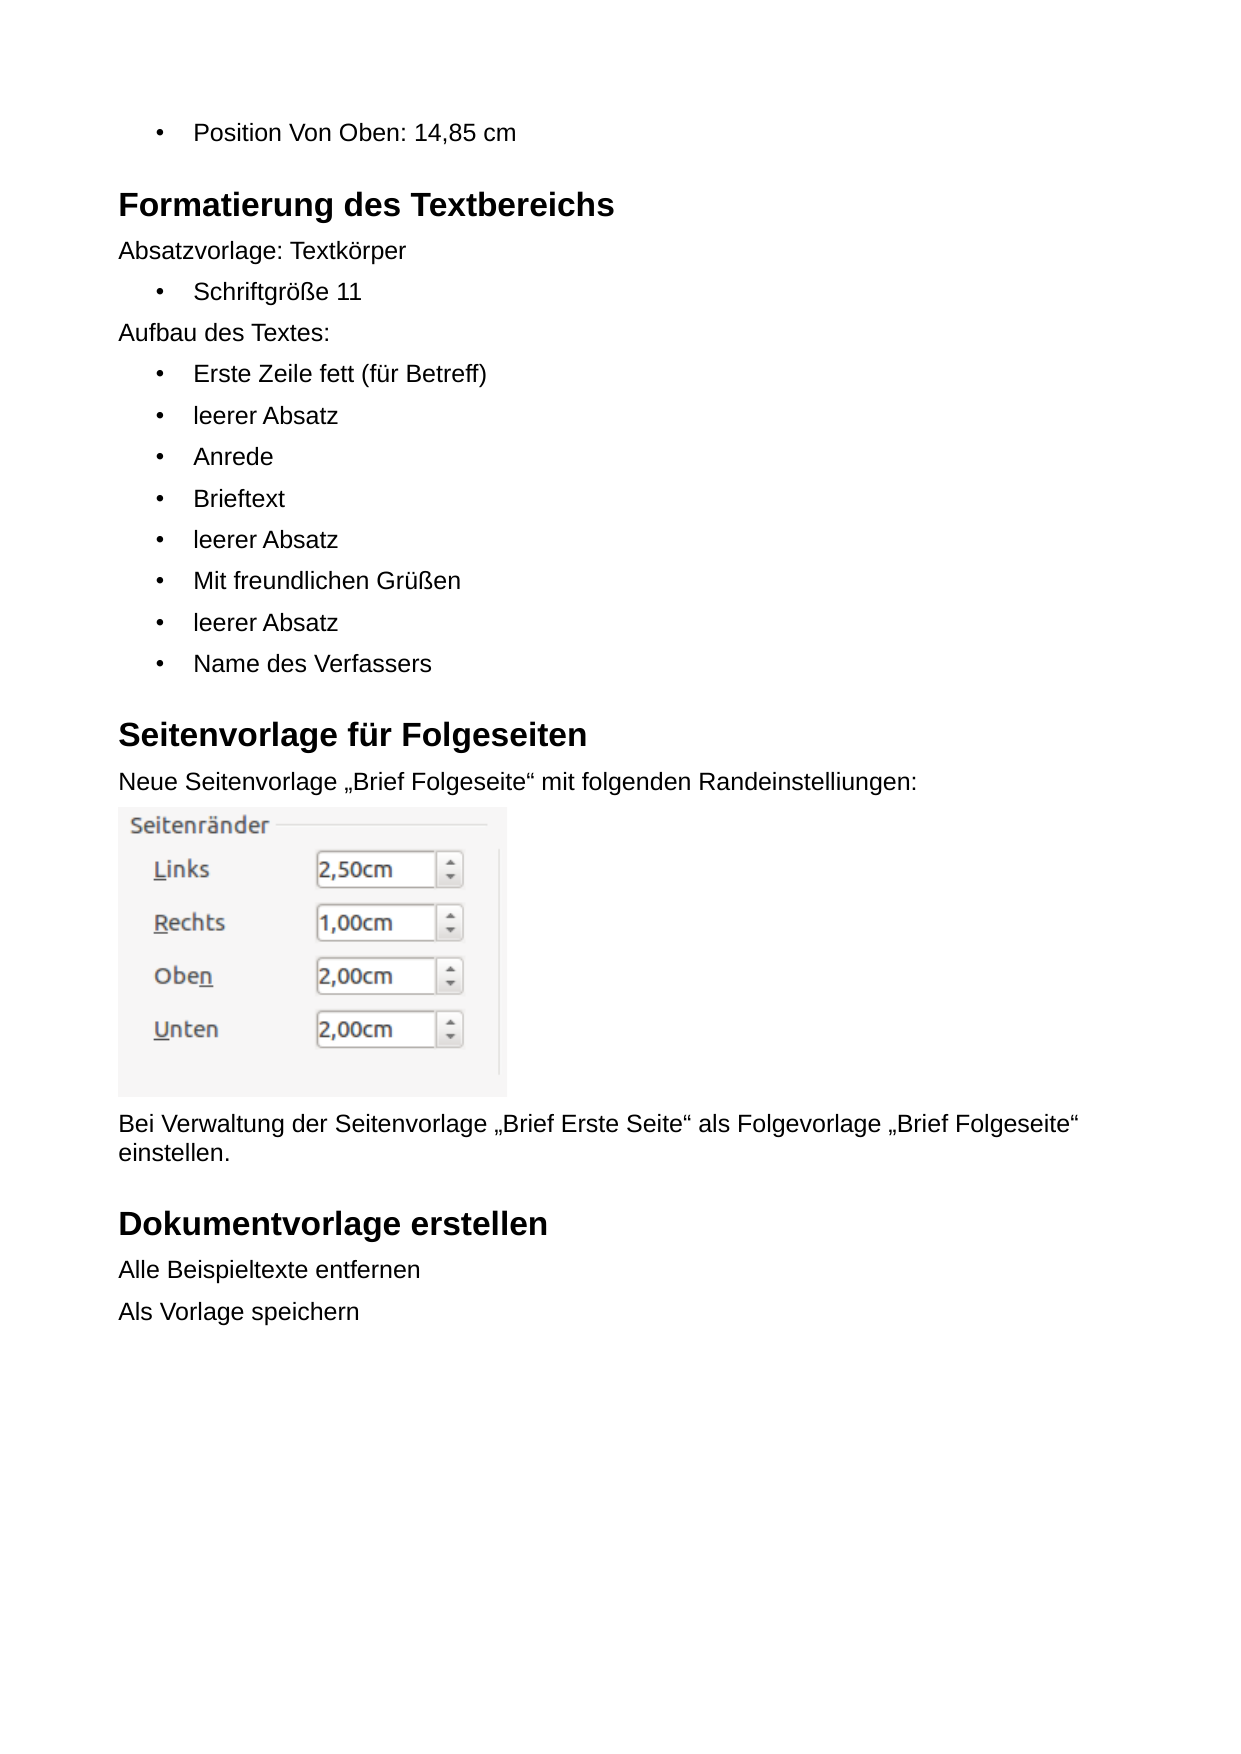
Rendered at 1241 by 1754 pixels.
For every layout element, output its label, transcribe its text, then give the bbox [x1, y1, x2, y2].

text Absatzvorlage: Textkörper [118, 236, 1122, 264]
list Position Von Oben: 14,85 cm [156, 118, 1122, 147]
list Anrede [156, 442, 1122, 471]
list Mit freundlichen Grüßen [156, 566, 1122, 595]
text Neue Seitenvorlage „Brief Folgeseite“ mit folgenden Randeinstelliungen: [118, 766, 1122, 795]
list Erste Zeile fett (für Betreff) [156, 359, 1122, 388]
list Name des Verfassers [156, 649, 1122, 678]
subtitle Dokumentvorlage erstellen [118, 1204, 1122, 1243]
picture [118, 807, 508, 1097]
text Als Vorlage speichern [118, 1297, 1122, 1325]
list leerer Absatz [156, 608, 1122, 636]
text Aufbau des Textes: [118, 318, 1122, 347]
subtitle Formatierung des Textbereichs [118, 184, 1122, 223]
list leerer Absatz [156, 525, 1122, 554]
list leerer Absatz [156, 401, 1122, 430]
subtitle Seitenvorlage für Folgeseiten [118, 715, 1122, 754]
text Bei Verwaltung der Seitenvorlage „Brief Erste Seite“ als Folgevorlage „Brief Folgeseite“ einstellen. [118, 1109, 1122, 1167]
list Schriftgröße 11 [156, 277, 1122, 306]
text Alle Beispieltexte entfernen [118, 1255, 1122, 1284]
list Brieftext [156, 483, 1122, 512]
